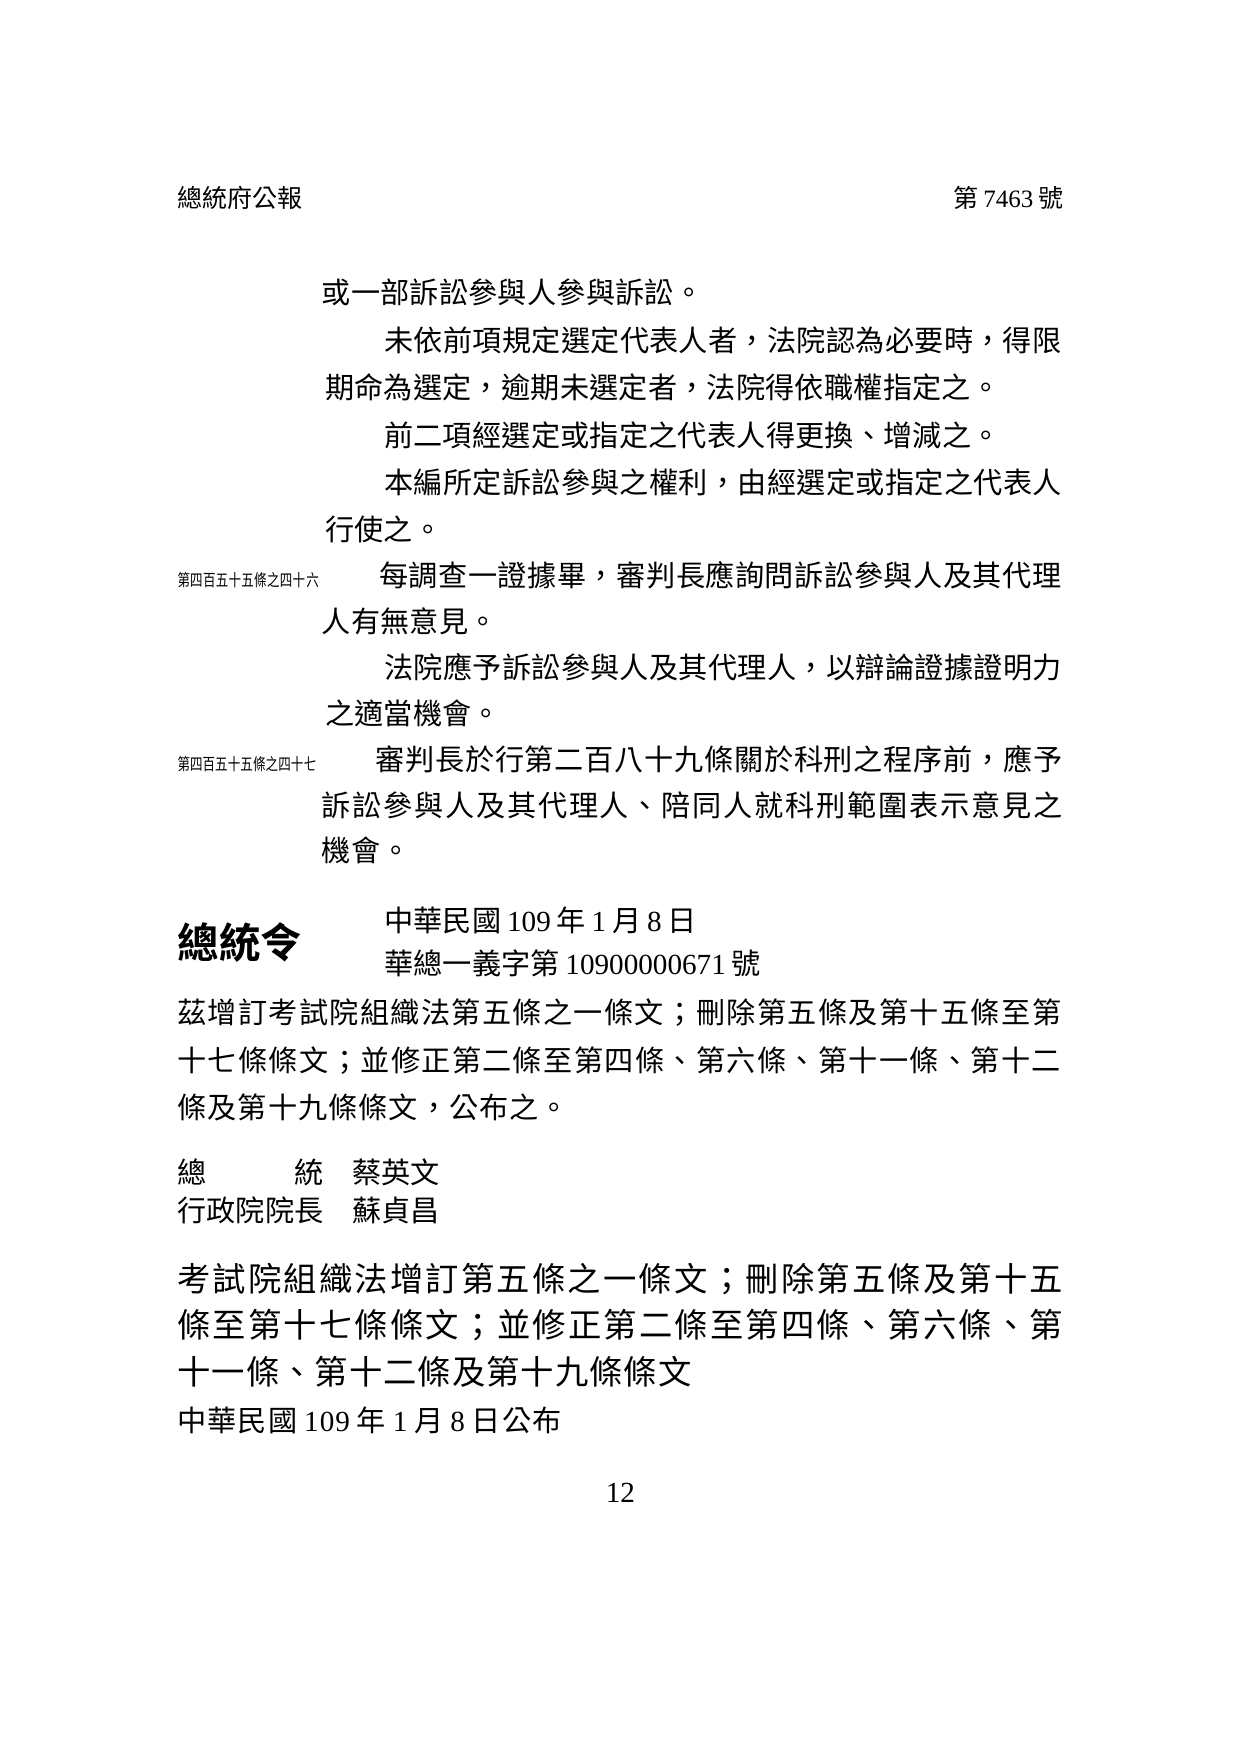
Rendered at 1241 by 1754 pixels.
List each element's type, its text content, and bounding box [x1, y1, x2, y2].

text 總 統 蔡英文 行政院院長 蘇貞昌 [177, 1153, 1063, 1228]
text 中華民國109年1月8日公布 [177, 1394, 1063, 1441]
text 第四百五十五條之四十七 審判長於行第二百八十九條關於科刑之程序前，應予訴訟參與人及其代理人、陪同人就科刑範圍表示意見之機會。 [177, 733, 1063, 871]
text 本編所定訴訟參與之權利，由經選定或指定之代表人行使之。 [325, 455, 1063, 550]
text 茲增訂考試院組織法第五條之一條文；刪除第五條及第十五條至第十七條條文；並修正第二條至第四條、第六條、第十一條、第十二條及第十九條條文，公布之。 [177, 985, 1063, 1128]
table_header 中華民國109年1月8日 華總一義字第10900000671號 [381, 896, 877, 985]
text 法院應予訴訟參與人及其代理人，以辯論證據證明力之適當機會。 [325, 642, 1063, 733]
text 第四百五十五條之四十六 每調查一證據畢，審判長應詢問訴訟參與人及其代理人有無意見。 [177, 550, 1063, 642]
text 或一部訴訟參與人參與訴訟。 [177, 266, 1063, 313]
text 未依前項規定選定代表人者，法院認為必要時，得限期命為選定，逾期未選定者，法院得依職權指定之。 [325, 313, 1063, 408]
table_header 總統令 [174, 896, 381, 985]
text 前二項經選定或指定之代表人得更換、增減之。 [325, 408, 1063, 455]
text 考試院組織法增訂第五條之一條文；刪除第五條及第十五條至第十七條條文；並修正第二條至第四條、第六條、第十一條、第十二條及第十九條條文 [177, 1253, 1063, 1394]
